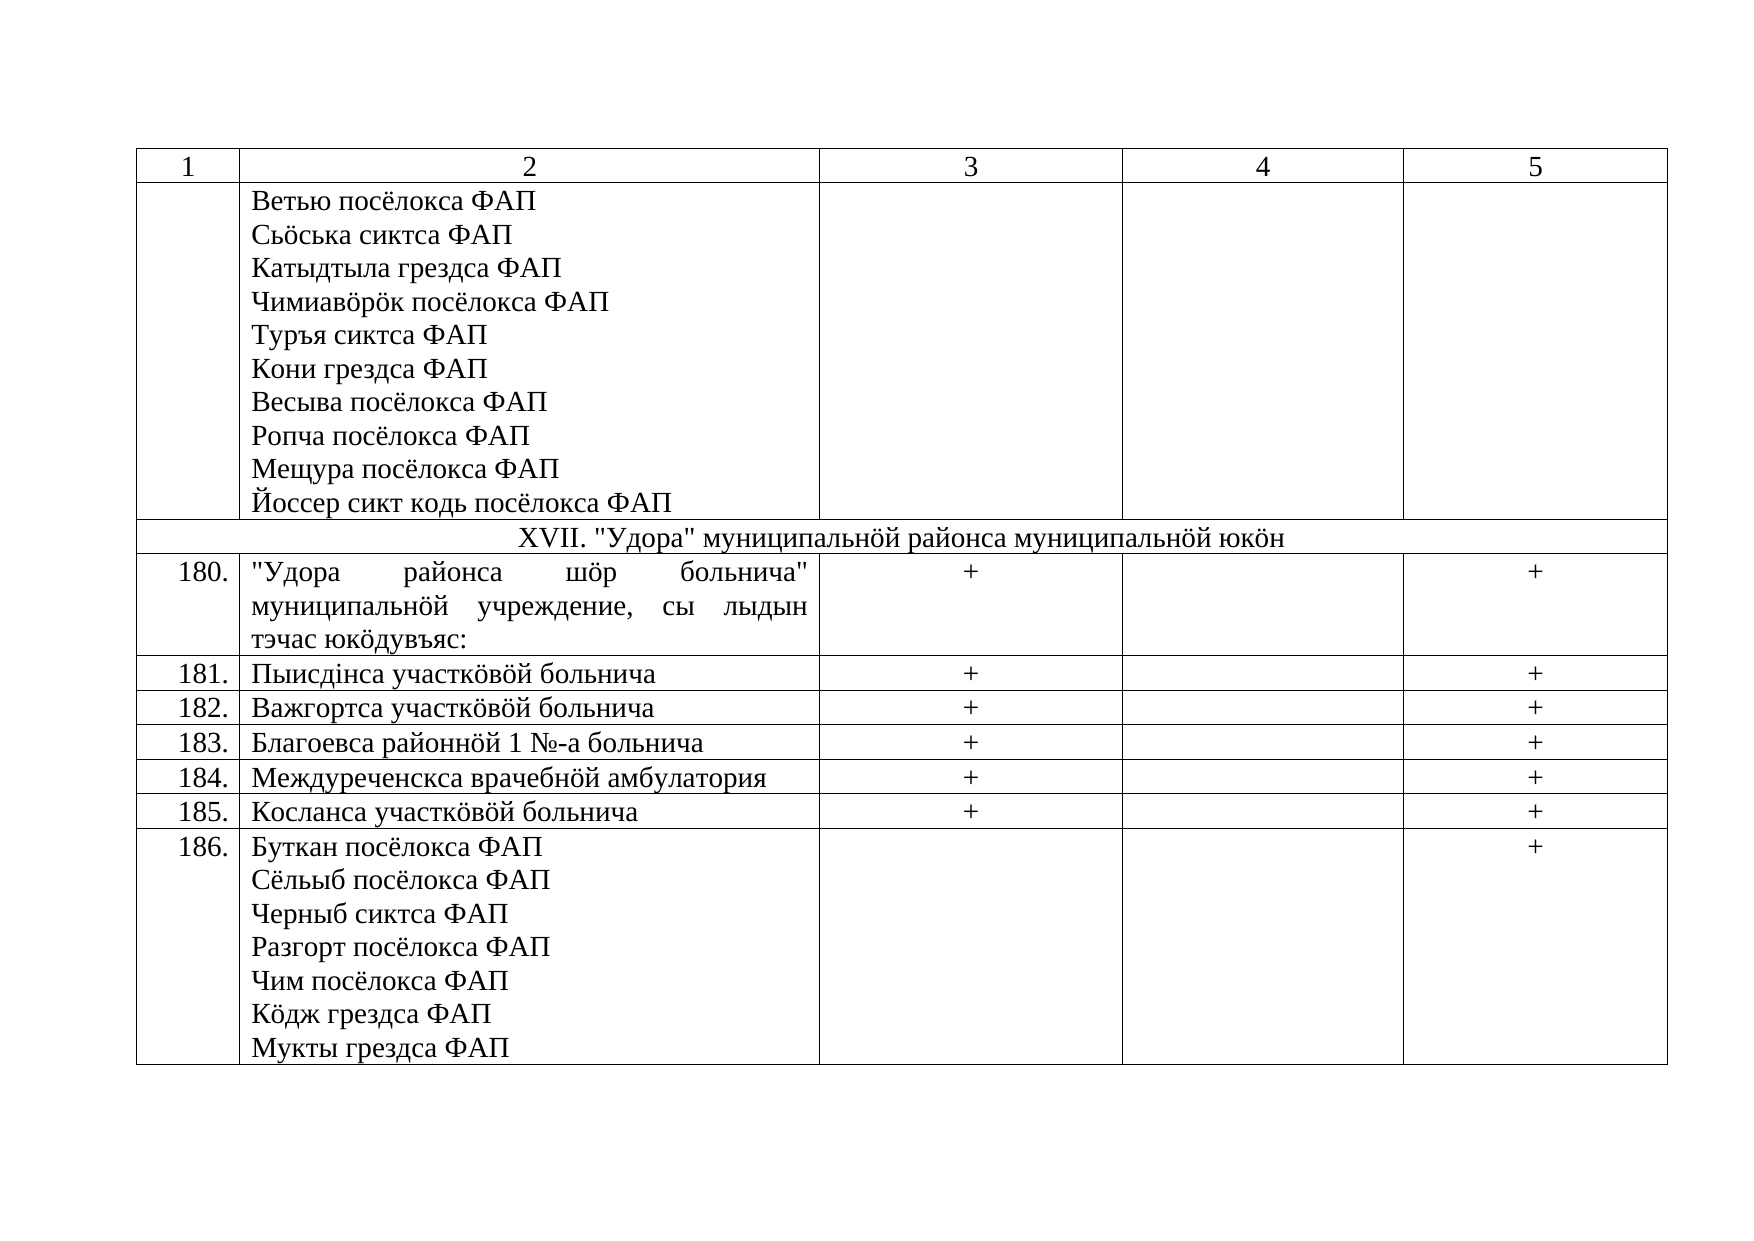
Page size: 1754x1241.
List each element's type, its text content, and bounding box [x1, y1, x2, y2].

table_cell 184. [137, 760, 239, 793]
table_cell Междуреченскса врачебнöй амбулатория [240, 760, 819, 793]
table_cell + [820, 656, 1122, 689]
table_cell [1668, 793, 1754, 828]
table_cell [1123, 183, 1403, 519]
table_cell 183. [137, 725, 239, 759]
table_cell + [1404, 656, 1667, 689]
table_cell + [1404, 725, 1667, 759]
table_cell [1123, 794, 1403, 828]
table_cell [1668, 759, 1754, 793]
table_cell [1123, 760, 1403, 793]
table_header 1 [137, 149, 239, 182]
table_cell + [820, 725, 1122, 759]
table_cell + [1404, 760, 1667, 793]
table_cell Буткан посёлокса ФАП Сёльыб посёлокса ФАП Черныб сиктса ФАП Разгорт посёлокса ФАП Чим посёлокса ФАП Кöдж грездса ФАП Мукты грездса ФАП [240, 829, 819, 1064]
table_cell [1404, 183, 1667, 519]
table_cell [1668, 828, 1754, 1064]
table_header 5 [1404, 149, 1667, 182]
table_cell Косланса участкöвöй больнича [240, 794, 819, 828]
table_cell [820, 829, 1122, 1064]
table_cell 181. [137, 656, 239, 689]
table_cell 186. [137, 829, 239, 1064]
table_header 3 [820, 149, 1122, 182]
table_cell [1668, 553, 1754, 655]
table_cell + [820, 691, 1122, 724]
table_cell + [1404, 691, 1667, 724]
table_cell + [1404, 794, 1667, 828]
table_cell [1123, 554, 1403, 655]
table_cell + [1404, 554, 1667, 655]
table_cell [1668, 182, 1754, 519]
table_cell Пыисдінса участкöвöй больнича [240, 656, 819, 689]
table_cell 185. [137, 794, 239, 828]
table_cell + [820, 554, 1122, 655]
table_cell [1123, 725, 1403, 759]
table_cell [1123, 829, 1403, 1064]
table_header [1668, 148, 1754, 182]
table_cell Ветью посёлокса ФАП Сьöська сиктса ФАП Катыдтыла грездса ФАП Чимиавöрöк посёлокса ФАП Туръя сиктса ФАП Кони грездса ФАП Весыва посёлокса ФАП Ропча посёлокса ФАП Мещура посёлокса ФАП Йоссер сикт кодь посёлокса ФАП [240, 183, 819, 519]
table_header 2 [240, 149, 819, 182]
table_cell + [820, 794, 1122, 828]
table_cell Важгортса участкöвöй больнича [240, 691, 819, 724]
table_cell [1668, 655, 1754, 689]
table_cell + [1404, 829, 1667, 1064]
table_cell + [820, 760, 1122, 793]
table_header 4 [1123, 149, 1403, 182]
table_cell XVII. "Удора" муниципальнöй районса муниципальнöй юкöн [137, 520, 1667, 553]
table_cell [1668, 724, 1754, 759]
table_cell [1668, 690, 1754, 724]
table_cell [820, 183, 1122, 519]
table_cell 182. [137, 691, 239, 724]
table_cell [137, 183, 239, 519]
table_cell [1668, 519, 1754, 553]
table_cell [1123, 691, 1403, 724]
table_cell "Удора районса шöр больнича" муниципальнöй учреждение, сы лыдын тэчас юкöдувъяс: [240, 554, 819, 655]
table_cell 180. [137, 554, 239, 655]
table_cell [1123, 656, 1403, 689]
table_cell Благоевса районнöй 1 №-а больнича [240, 725, 819, 759]
